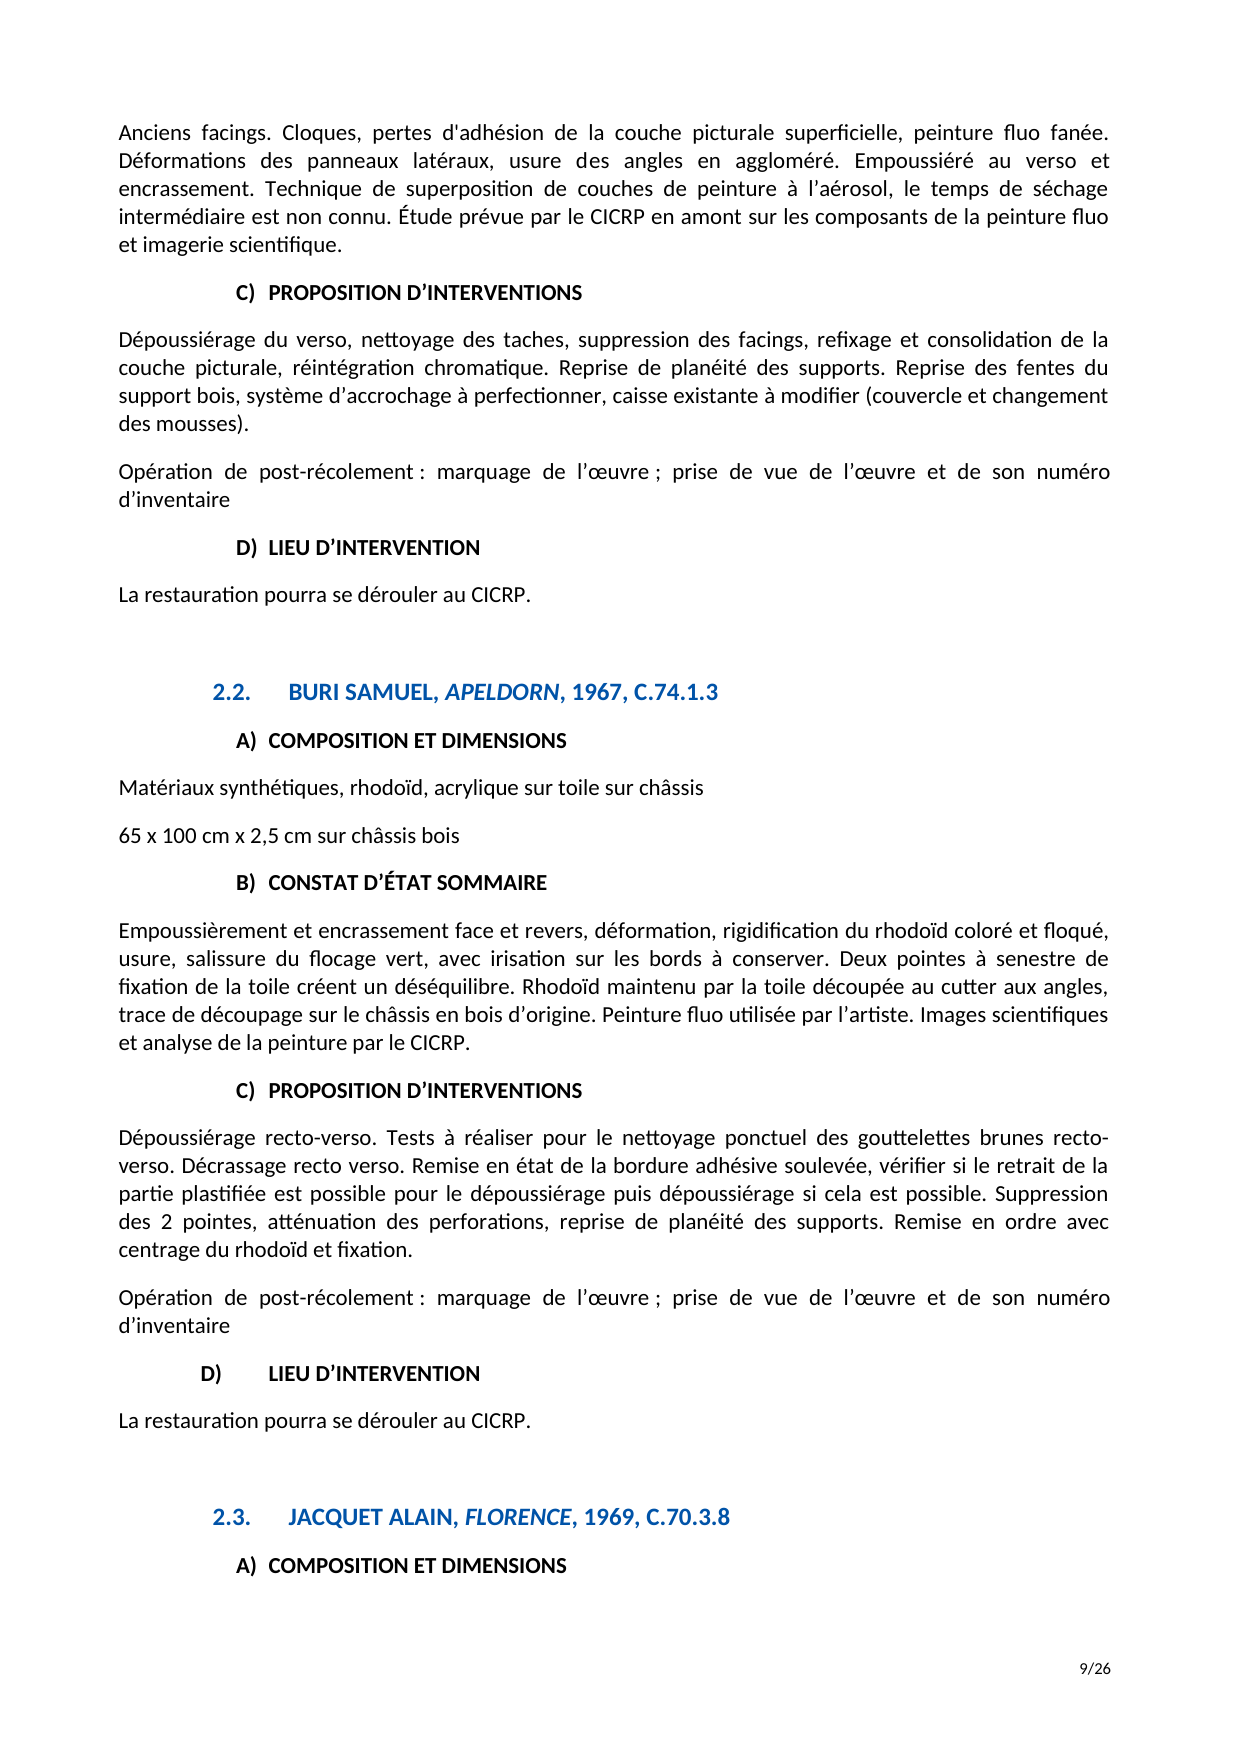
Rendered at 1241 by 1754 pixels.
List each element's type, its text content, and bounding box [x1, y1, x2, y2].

list 65 x 100 cm x 2,5 cm sur châssis bois [118, 821, 1111, 849]
list Lieu d’intervention [195, 1359, 1111, 1387]
list Matériaux synthétiques, rhodoïd, acrylique sur toile sur châssis [118, 773, 1111, 801]
list composition et dimensions [231, 1552, 1111, 1580]
list Dépoussiérage du verso, nettoyage des taches, suppression des facings, refixage et consolidation de la couche picturale, réintégration chromatique. Reprise de planéité des supports. Reprise des fentes du support bois, système d’accrochage à perfectionner, caisse existante à modifier (couvercle et changement des mousses). [118, 326, 1111, 438]
list Empoussièrement et encrassement face et revers, déformation, rigidification du rhodoïd coloré et floqué, usure, salissure du flocage vert, avec irisation sur les bords à conserver. Deux pointes à senestre de fixation de la toile créent un déséquilibre. Rhodoïd maintenu par la toile découpée au cutter aux angles, trace de découpage sur le châssis en bois d’origine. Peinture fluo utilisée par l’artiste. Images scientifiques et analyse de la peinture par le CICRP. [118, 916, 1111, 1056]
list La restauration pourra se dérouler au CICRP. [118, 580, 1111, 608]
list jacquet alain, florence, 1969, c.70.3.8 [207, 1502, 1111, 1532]
list Opération de post-récolement : marquage de l’œuvre ; prise de vue de l’œuvre et de son numéro d’inventaire [118, 457, 1111, 513]
list Anciens facings. Cloques, pertes d'adhésion de la couche picturale superficielle, peinture fluo fanée. Déformations des panneaux latéraux, usure des angles en aggloméré. Empoussiéré au verso et encrassement. Technique de superposition de couches de peinture à l’aérosol, le temps de séchage intermédiaire est non connu. Étude prévue par le CICRP en amont sur les composants de la peinture fluo et imagerie scientifique. [118, 118, 1111, 258]
list Buri samuel, apeldorn, 1967, C.74.1.3 [207, 676, 1111, 706]
list Lieu d’intervention [231, 533, 1111, 561]
list proposition d’interventions [231, 1076, 1111, 1104]
list composition et dimensions [231, 726, 1111, 754]
list Opération de post-récolement : marquage de l’œuvre ; prise de vue de l’œuvre et de son numéro d’inventaire [118, 1283, 1111, 1339]
list proposition d’interventions [231, 278, 1111, 306]
list constat d’état sommaire [231, 868, 1111, 897]
list Dépoussiérage recto-verso. Tests à réaliser pour le nettoyage ponctuel des gouttelettes brunes recto-verso. Décrassage recto verso. Remise en état de la bordure adhésive soulevée, vérifier si le retrait de la partie plastifiée est possible pour le dépoussiérage puis dépoussiérage si cela est possible. Suppression des 2 pointes, atténuation des perforations, reprise de planéité des supports. Remise en ordre avec centrage du rhodoïd et fixation. [118, 1123, 1111, 1263]
list La restauration pourra se dérouler au CICRP. [118, 1406, 1111, 1434]
